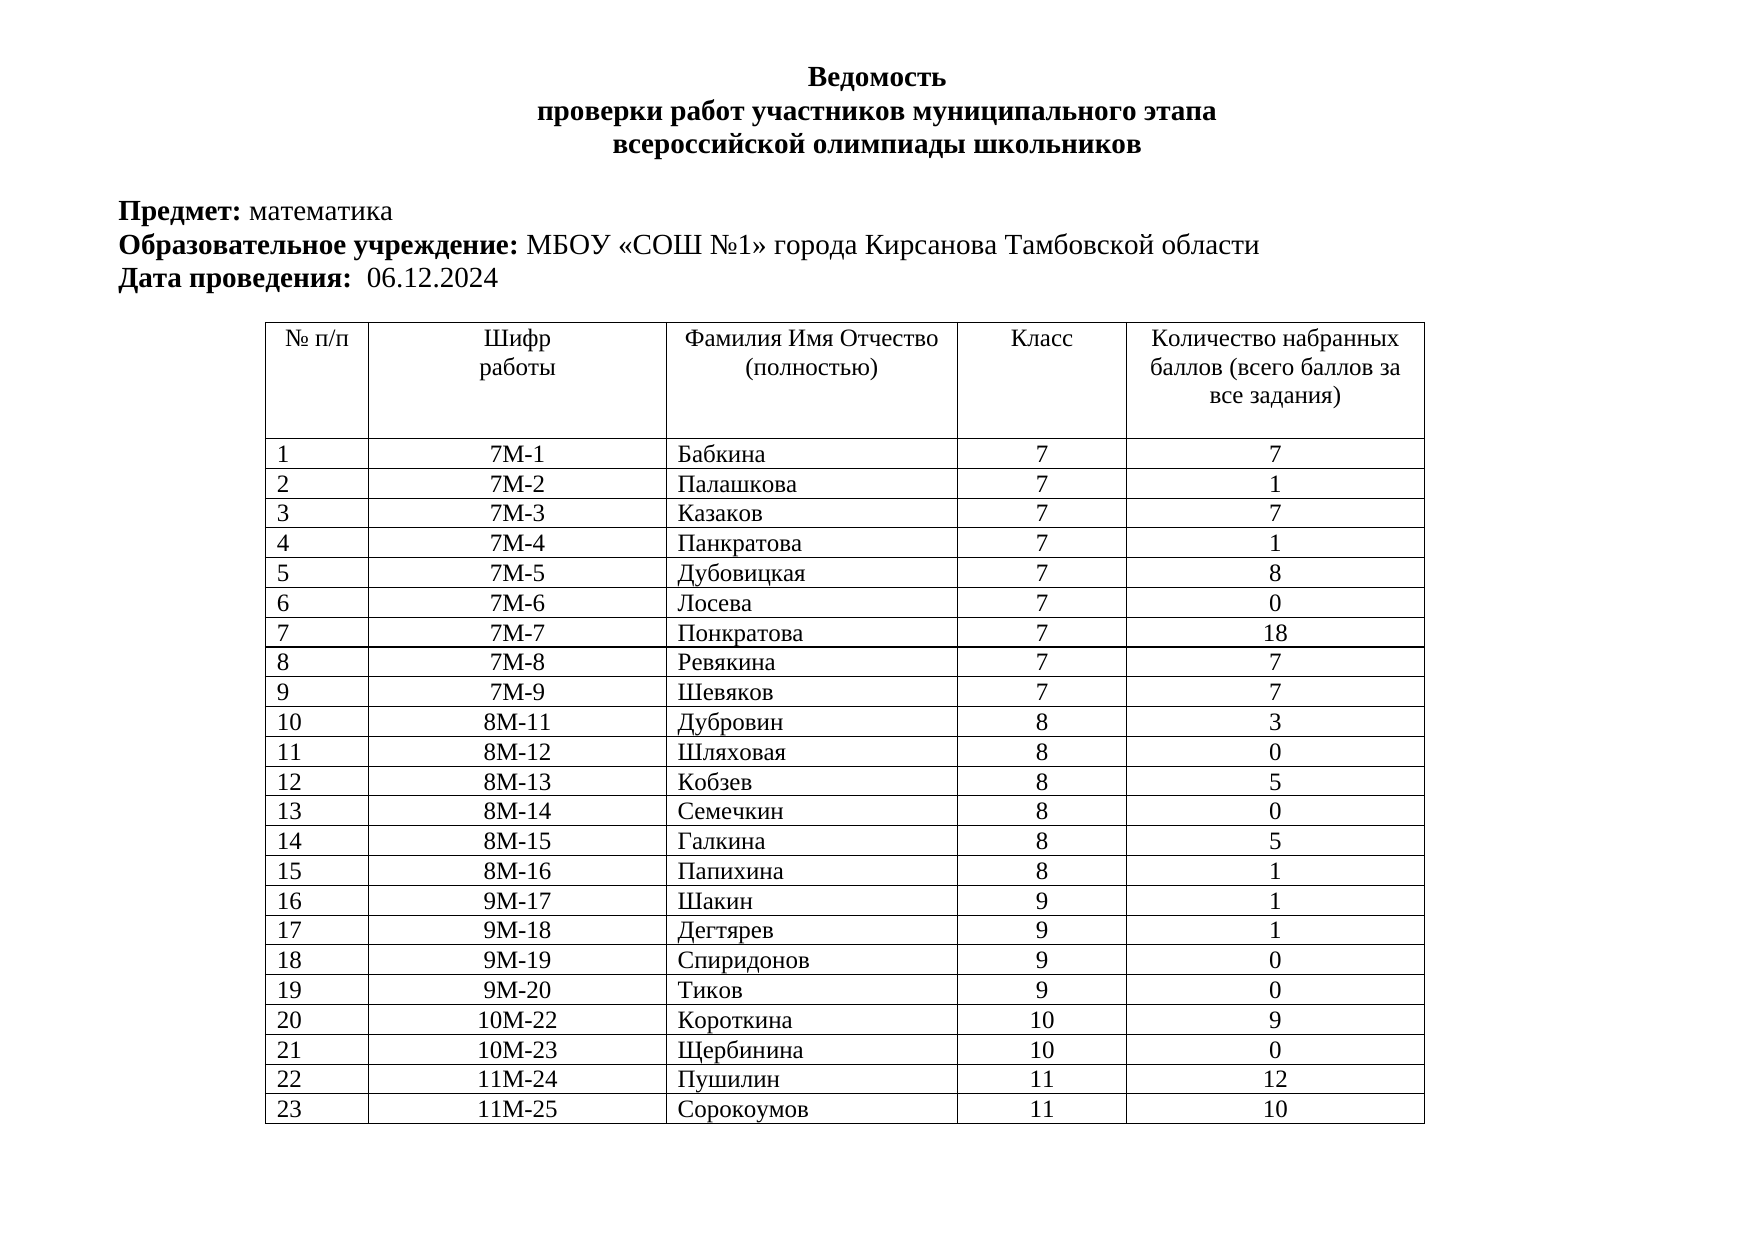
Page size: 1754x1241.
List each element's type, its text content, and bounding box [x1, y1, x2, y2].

table_cell 1 [1127, 916, 1424, 944]
table_cell 13 [266, 796, 368, 825]
table_cell 1 [1127, 886, 1424, 914]
table_cell Понкратова [667, 618, 957, 646]
table_cell 7 [1127, 648, 1424, 676]
table_cell Панкратова [667, 528, 957, 557]
table_cell 9 [266, 677, 368, 706]
text Ведомость [118, 59, 1636, 93]
table_cell Сорокоумов [667, 1094, 957, 1123]
table_cell 8 [1127, 558, 1424, 587]
table_cell Бабкина [667, 439, 957, 468]
table_cell 8М-15 [369, 826, 666, 855]
table_cell 8 [958, 737, 1126, 766]
table_cell 7М-9 [369, 677, 666, 706]
table_header Класс [958, 323, 1126, 438]
table_cell 10М-23 [369, 1035, 666, 1063]
table_cell Семечкин [667, 796, 957, 825]
table_cell 7 [958, 528, 1126, 557]
table_cell 11 [266, 737, 368, 766]
table_cell 7 [958, 499, 1126, 527]
table_cell Казаков [667, 499, 957, 527]
table_cell 7 [958, 439, 1126, 468]
table_cell Лосева [667, 588, 957, 617]
table_cell Дегтярев [667, 916, 957, 944]
table_cell 8 [266, 648, 368, 676]
table_cell 7 [1127, 499, 1424, 527]
table_cell 9 [1127, 1005, 1424, 1034]
table_cell 15 [266, 856, 368, 885]
table_cell 14 [266, 826, 368, 855]
table_cell Короткина [667, 1005, 957, 1034]
table_cell 18 [266, 945, 368, 974]
table_cell 8М-12 [369, 737, 666, 766]
table_cell 7 [958, 588, 1126, 617]
table_cell 8М-16 [369, 856, 666, 885]
table_cell 7 [958, 677, 1126, 706]
table_cell 0 [1127, 1035, 1424, 1063]
table_cell Пушилин [667, 1065, 957, 1093]
table_cell 3 [1127, 707, 1424, 736]
table_cell 12 [1127, 1065, 1424, 1093]
table_cell 0 [1127, 588, 1424, 617]
table_cell 9М-17 [369, 886, 666, 914]
table_cell 4 [266, 528, 368, 557]
table_cell 1 [1127, 469, 1424, 497]
table_cell 8М-13 [369, 767, 666, 795]
table_cell 7 [958, 558, 1126, 587]
table_cell 7 [1127, 677, 1424, 706]
table_cell 16 [266, 886, 368, 914]
table_cell 1 [266, 439, 368, 468]
table_cell Папихина [667, 856, 957, 885]
text Предмет: математика [118, 193, 1636, 227]
table_cell 2 [266, 469, 368, 497]
table_cell Дубовицкая [667, 558, 957, 587]
table_cell 10 [1127, 1094, 1424, 1123]
table_cell 9М-20 [369, 975, 666, 1004]
table_cell 8 [958, 826, 1126, 855]
table_header Фамилия Имя Отчество (полностью) [667, 323, 957, 438]
table_cell 21 [266, 1035, 368, 1063]
table_cell Ревякина [667, 648, 957, 676]
table_cell 9М-18 [369, 916, 666, 944]
table_cell 7М-8 [369, 648, 666, 676]
table_cell 8 [958, 796, 1126, 825]
table_cell 0 [1127, 796, 1424, 825]
table_header № п/п [266, 323, 368, 438]
table_cell 10 [958, 1035, 1126, 1063]
table_cell Шевяков [667, 677, 957, 706]
table_cell Шляховая [667, 737, 957, 766]
table_cell 5 [1127, 767, 1424, 795]
table_cell 8М-11 [369, 707, 666, 736]
table_cell Щербинина [667, 1035, 957, 1063]
table_cell 7 [1127, 439, 1424, 468]
table_header Шифр работы [369, 323, 666, 438]
table_cell 19 [266, 975, 368, 1004]
table_cell 11М-25 [369, 1094, 666, 1123]
table_cell Палашкова [667, 469, 957, 497]
table_cell 7 [958, 648, 1126, 676]
table_cell 10М-22 [369, 1005, 666, 1034]
table_cell Спиридонов [667, 945, 957, 974]
table_cell 20 [266, 1005, 368, 1034]
table_cell 23 [266, 1094, 368, 1123]
table_cell 11М-24 [369, 1065, 666, 1093]
table_cell 11 [958, 1065, 1126, 1093]
table_cell 9 [958, 886, 1126, 914]
table_cell 22 [266, 1065, 368, 1093]
table_cell 7М-1 [369, 439, 666, 468]
table_cell 5 [266, 558, 368, 587]
table_cell 0 [1127, 975, 1424, 1004]
table_cell 8 [958, 767, 1126, 795]
table_cell 7М-2 [369, 469, 666, 497]
table_cell 6 [266, 588, 368, 617]
table_cell 3 [266, 499, 368, 527]
table_cell 0 [1127, 737, 1424, 766]
table_cell 8 [958, 707, 1126, 736]
table_cell 9 [958, 975, 1126, 1004]
table_cell 7М-5 [369, 558, 666, 587]
table_cell 7 [266, 618, 368, 646]
table_cell 8 [958, 856, 1126, 885]
table_cell 18 [1127, 618, 1424, 646]
table_cell 17 [266, 916, 368, 944]
table_cell 7 [958, 618, 1126, 646]
table_cell 9 [958, 916, 1126, 944]
table_cell 10 [958, 1005, 1126, 1034]
table_cell Дубровин [667, 707, 957, 736]
table_cell Тиков [667, 975, 957, 1004]
table_cell Кобзев [667, 767, 957, 795]
table_cell 7М-3 [369, 499, 666, 527]
table_cell 12 [266, 767, 368, 795]
table_cell Галкина [667, 826, 957, 855]
table_cell 1 [1127, 856, 1424, 885]
table_cell 10 [266, 707, 368, 736]
table_cell 9М-19 [369, 945, 666, 974]
text Дата проведения: 06.12.2024 [118, 260, 1636, 294]
text Образовательное учреждение: МБОУ «СОШ №1» города Кирсанова Тамбовской области [118, 227, 1636, 260]
table_cell Шакин [667, 886, 957, 914]
table_cell 7М-6 [369, 588, 666, 617]
text всероссийской олимпиады школьников [118, 126, 1636, 160]
table_header Количество набранных баллов (всего баллов за все задания) [1127, 323, 1424, 438]
table_cell 7М-4 [369, 528, 666, 557]
table_cell 9 [958, 945, 1126, 974]
table_cell 5 [1127, 826, 1424, 855]
table_cell 7 [958, 469, 1126, 497]
table_cell 11 [958, 1094, 1126, 1123]
table_cell 1 [1127, 528, 1424, 557]
table_cell 7М-7 [369, 618, 666, 646]
table_cell 8М-14 [369, 796, 666, 825]
table_cell 0 [1127, 945, 1424, 974]
text проверки работ участников муниципального этапа [118, 93, 1636, 126]
